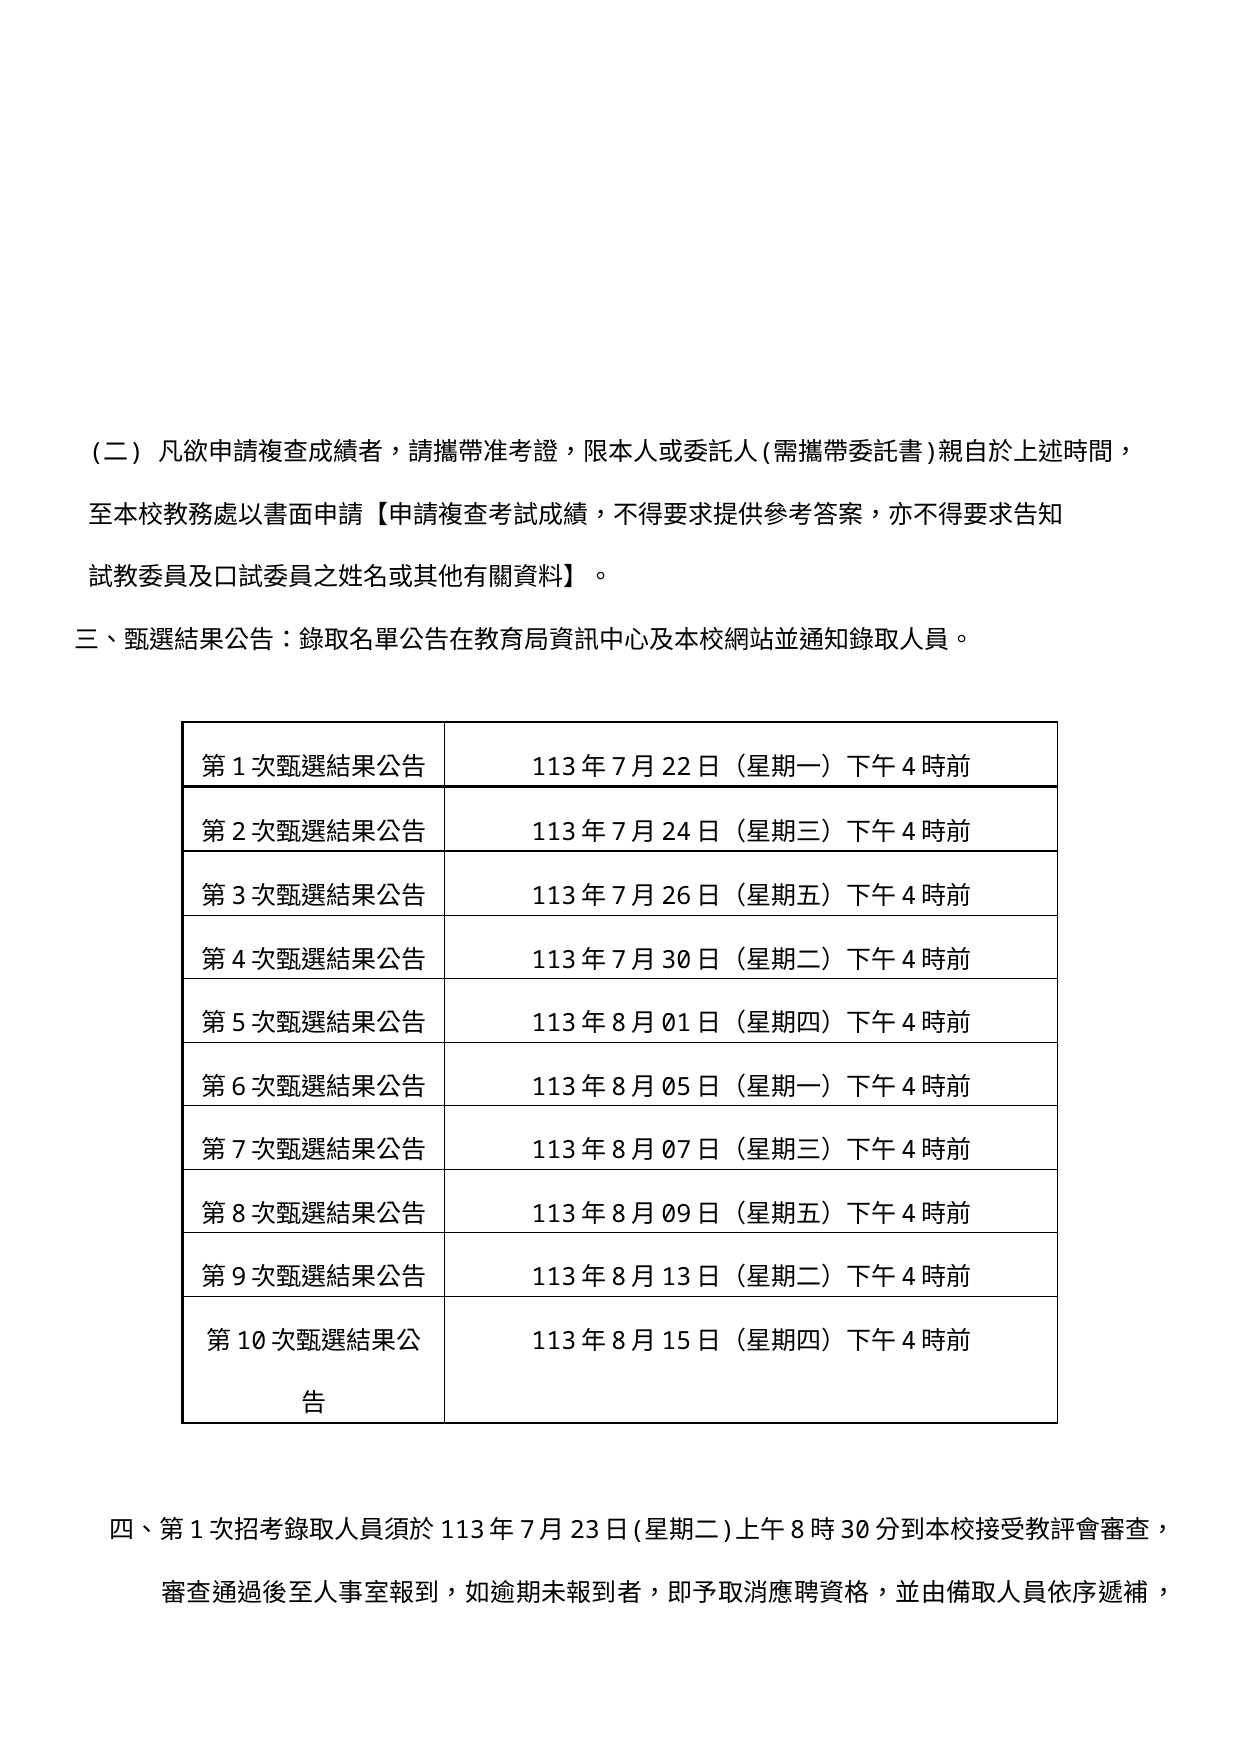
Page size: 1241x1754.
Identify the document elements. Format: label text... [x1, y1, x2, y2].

table_cell 113年8月05日（星期一）下午4時前 [445, 1043, 1057, 1105]
table_cell 第5次甄選結果公告 [184, 979, 444, 1042]
table_header 113年7月22日（星期一）下午4時前 [445, 723, 1057, 785]
table_cell 第10次甄選結果公告 [184, 1297, 444, 1422]
text 試教委員及口試委員之姓名或其他有關資料】。 [89, 533, 1152, 596]
table_cell 第7次甄選結果公告 [184, 1106, 444, 1169]
table_cell 第4次甄選結果公告 [184, 916, 444, 978]
table_cell 第2次甄選結果公告 [184, 788, 444, 850]
text 四、第1次招考錄取人員須於113年7月23日(星期二)上午8時30分到本校接受教評會審查，審查通過後至人事室報到，如逾期未報到者，即予取消應聘資格，並由備取人員依序遞補，第2次、第3次、第4次、第5次、第6次、第7次、第8次、第9次、第10次招考錄取人員受教評會審查日期另行通知。 [109, 1486, 1152, 1611]
table_cell 113年7月24日（星期三）下午4時前 [445, 788, 1057, 850]
table_header 第1次甄選結果公告 [184, 723, 444, 785]
table_cell 113年8月07日（星期三）下午4時前 [445, 1106, 1057, 1169]
table_cell 113年8月15日（星期四）下午4時前 [445, 1297, 1057, 1422]
table_cell 113年8月13日（星期二）下午4時前 [445, 1233, 1057, 1296]
table_cell 113年7月30日（星期二）下午4時前 [445, 916, 1057, 978]
table_cell 第3次甄選結果公告 [184, 852, 444, 914]
text 至本校教務處以書面申請【申請複查考試成績，不得要求提供參考答案，亦不得要求告知 [89, 471, 1152, 533]
table_cell 第8次甄選結果公告 [184, 1170, 444, 1232]
table_cell 第9次甄選結果公告 [184, 1233, 444, 1296]
table_cell 113年7月26日（星期五）下午4時前 [445, 852, 1057, 914]
table_cell 113年8月01日（星期四）下午4時前 [445, 979, 1057, 1042]
text 三、甄選結果公告：錄取名單公告在教育局資訊中心及本校網站並通知錄取人員。 [74, 596, 1152, 658]
text (二) 凡欲申請複查成績者，請攜帶准考證，限本人或委託人(需攜帶委託書)親自於上述時間， [89, 408, 1152, 471]
table_cell 113年8月09日（星期五）下午4時前 [445, 1170, 1057, 1232]
table_cell 第6次甄選結果公告 [184, 1043, 444, 1105]
